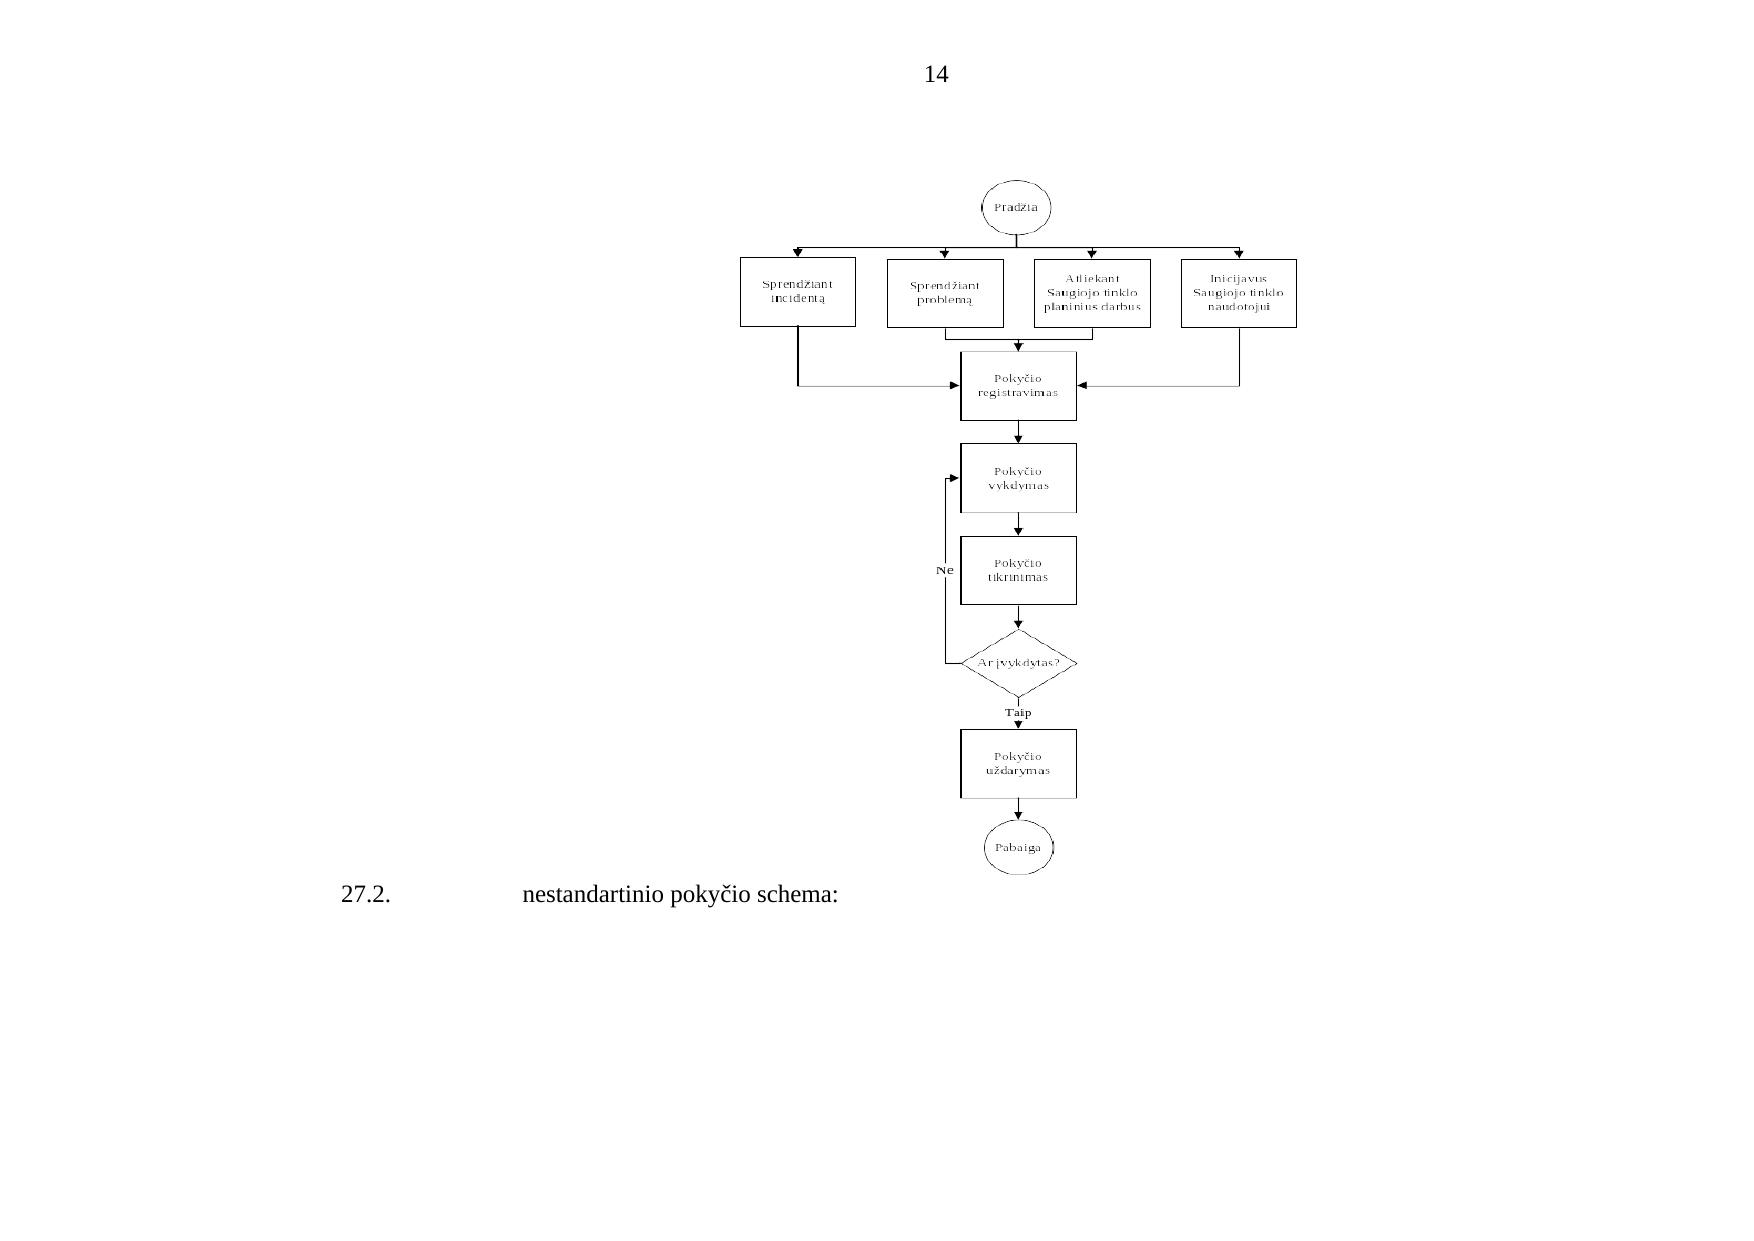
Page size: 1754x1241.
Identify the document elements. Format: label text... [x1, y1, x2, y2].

text 27.2. nestandartinio pokyčio schema: [252, 879, 1695, 908]
